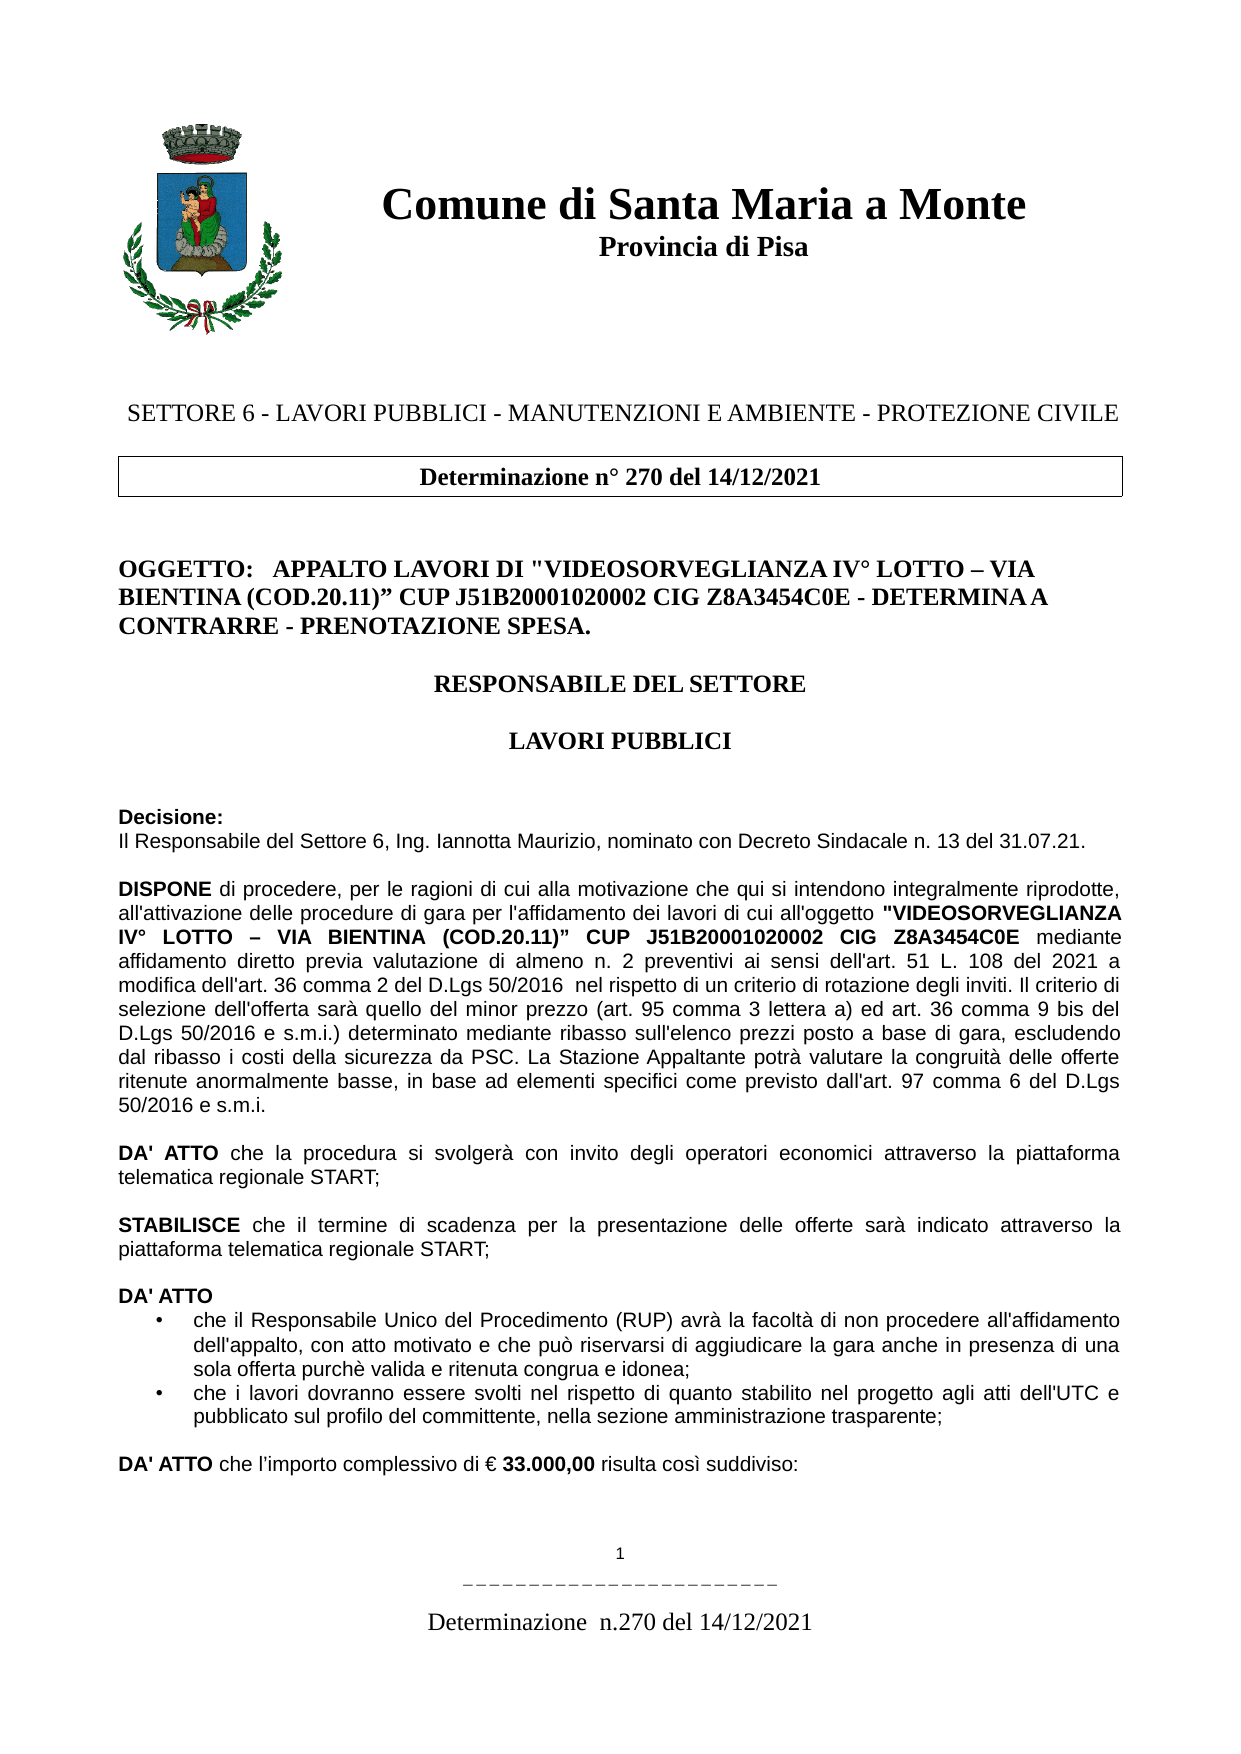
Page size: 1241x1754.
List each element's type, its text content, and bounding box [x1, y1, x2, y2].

text DA' ATTO [118, 1284, 1122, 1308]
text DA' ATTO che l’importo complessivo di € 33.000,00 risulta così suddiviso: [118, 1452, 1122, 1476]
text RESPONSABILE DEL SETTORE [118, 669, 1122, 697]
text Decisione: [118, 781, 1122, 829]
table_header Determinazione n° 270 del 14/12/2021 [119, 457, 1122, 496]
list che i lavori dovranno essere svolti nel rispetto di quanto stabilito nel progetto agli atti dell'UTC e pubblicato sul profilo del committente, nella sezione amministrazione trasparente; [156, 1380, 1122, 1428]
table_header [118, 118, 285, 369]
text LAVORI PUBBLICI [118, 726, 1122, 755]
text STABILISCE che il termine di scadenza per la presentazione delle offerte sarà indicato attraverso la piattaforma telematica regionale START; [118, 1212, 1122, 1260]
text OGGETTO: APPALTO LAVORI DI "VIDEOSORVEGLIANZA IV° LOTTO – VIA BIENTINA (COD.20.11)” CUP J51B20001020002 CIG Z8A3454C0E - DETERMINA A CONTRARRE - PRENOTAZIONE SPESA. [118, 554, 1122, 640]
text DISPONE di procedere, per le ragioni di cui alla motivazione che qui si intendono integralmente riprodotte, all'attivazione delle procedure di gara per l'affidamento dei lavori di cui all'oggetto "VIDEOSORVEGLIANZA IV° LOTTO – VIA BIENTINA (COD.20.11)” CUP J51B20001020002 CIG Z8A3454C0E mediante affidamento diretto previa valutazione di almeno n. 2 preventivi ai sensi dell'art. 51 L. 108 del 2021 a modifica dell'art. 36 comma 2 del D.Lgs 50/2016 nel rispetto di un criterio di rotazione degli inviti. Il criterio di selezione dell'offerta sarà quello del minor prezzo (art. 95 comma 3 lettera a) ed art. 36 comma 9 bis del D.Lgs 50/2016 e s.m.i.) determinato mediante ribasso sull'elenco prezzi posto a base di gara, escludendo dal ribasso i costi della sicurezza da PSC. La Stazione Appaltante potrà valutare la congruità delle offerte ritenute anormalmente basse, in base ad elementi specifici come previsto dall'art. 97 comma 6 del D.Lgs 50/2016 e s.m.i. [118, 877, 1122, 1117]
table_header Comune di Santa Maria a Monte Provincia di Pisa [285, 118, 1122, 369]
text SETTORE 6 - LAVORI PUBBLICI - MANUTENZIONI E AMBIENTE - PROTEZIONE CIVILE [118, 398, 1122, 427]
text Il Responsabile del Settore 6, Ing. Iannotta Maurizio, nominato con Decreto Sindacale n. 13 del 31.07.21. [118, 829, 1122, 853]
text DA' ATTO che la procedura si svolgerà con invito degli operatori economici attraverso la piattaforma telematica regionale START; [118, 1141, 1122, 1188]
list che il Responsabile Unico del Procedimento (RUP) avrà la facoltà di non procedere all'affidamento dell'appalto, con atto motivato e che può riservarsi di aggiudicare la gara anche in presenza di una sola offerta purchè valida e ritenuta congrua e idonea; [156, 1308, 1122, 1380]
picture [123, 124, 282, 335]
